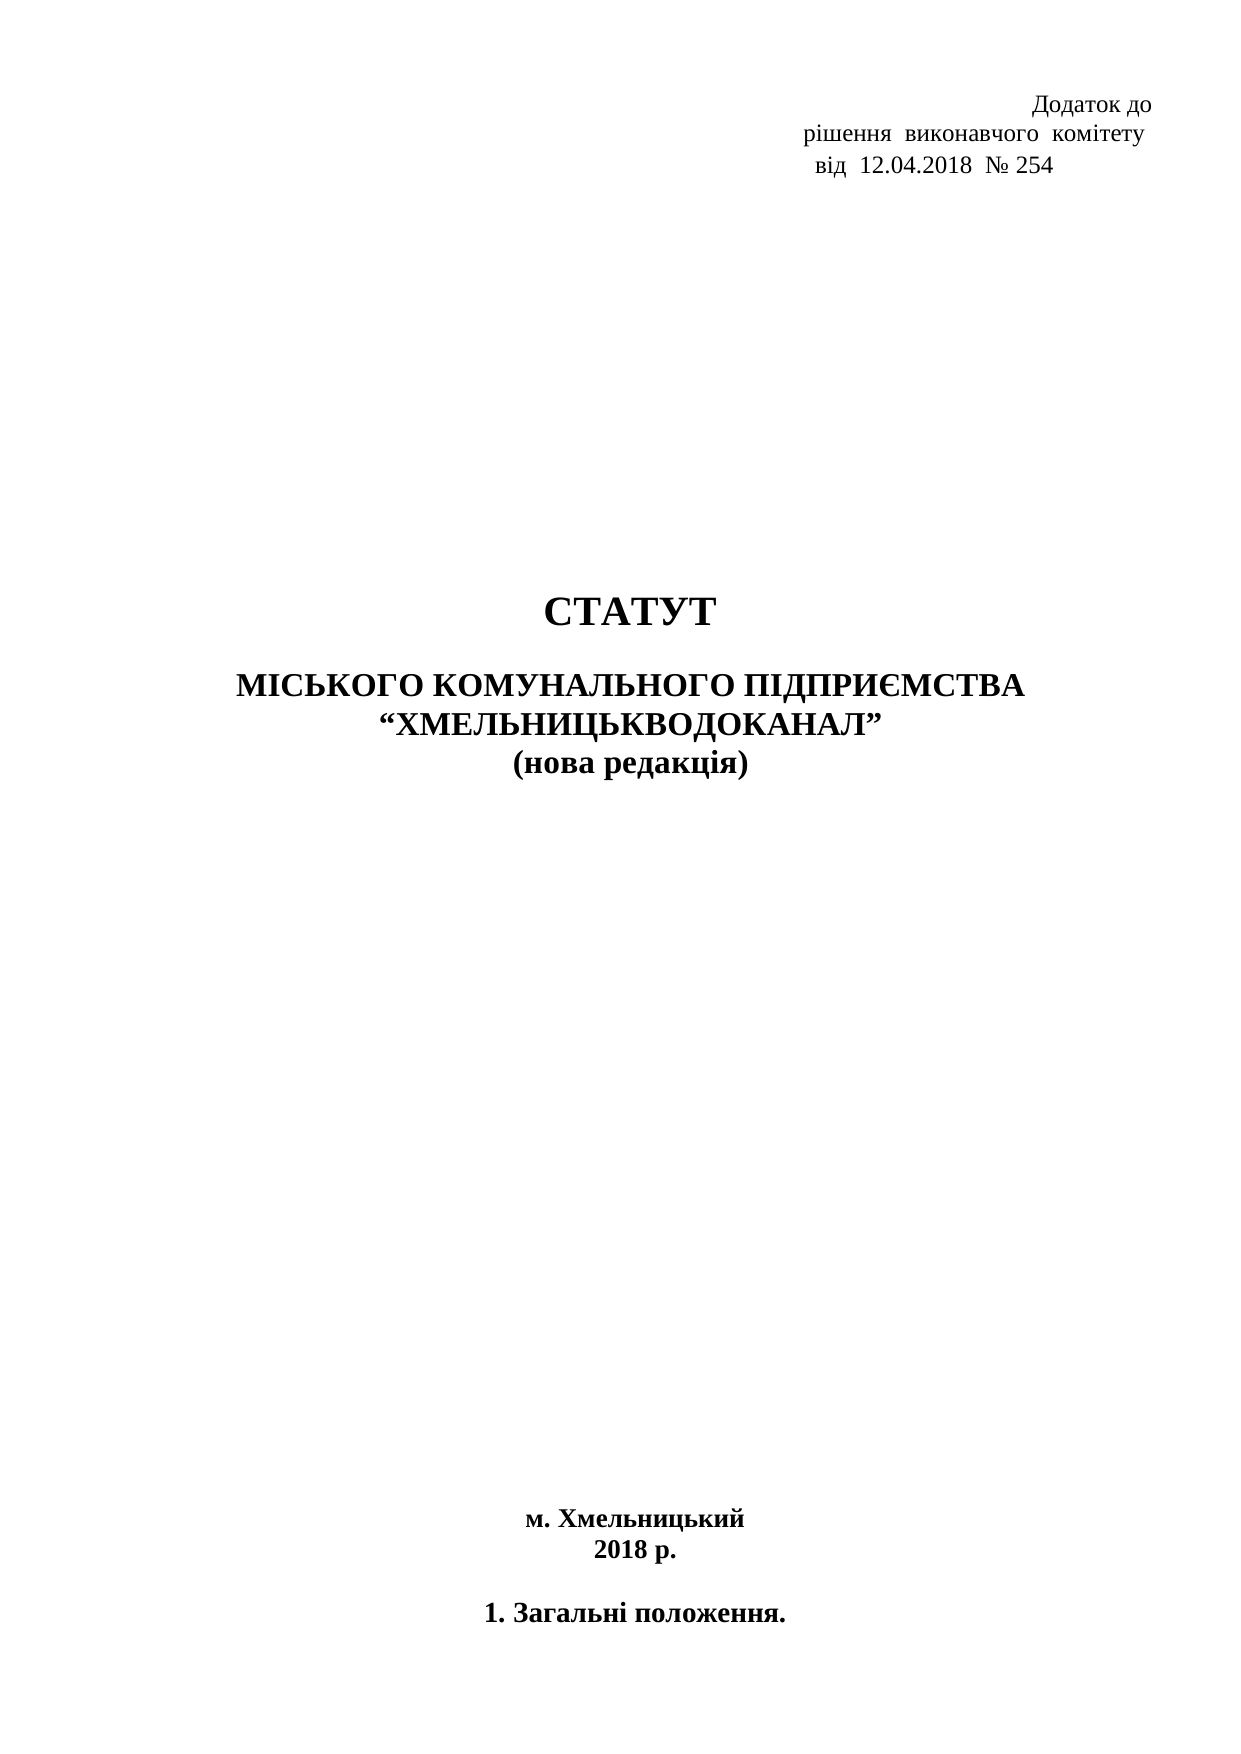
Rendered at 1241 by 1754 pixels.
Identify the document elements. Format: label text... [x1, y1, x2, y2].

text СТАТУТ [118, 586, 1152, 634]
text 1. Загальні положення. [118, 1595, 1152, 1629]
text від 12.04.2018 № 254 [118, 147, 1152, 214]
text м. Хмельницький [118, 1502, 1152, 1533]
text 2018 р. [118, 1533, 1152, 1564]
text рішення виконавчого комітету [118, 118, 1152, 147]
text “ХМЕЛЬНИЦЬКВОДОКАНАЛ” [118, 704, 1152, 742]
text (нова редакція) [118, 742, 1152, 781]
text МІСЬКОГО КОМУНАЛЬНОГО ПІДПРИЄМСТВА [118, 665, 1152, 704]
text Додаток до [118, 88, 1152, 118]
